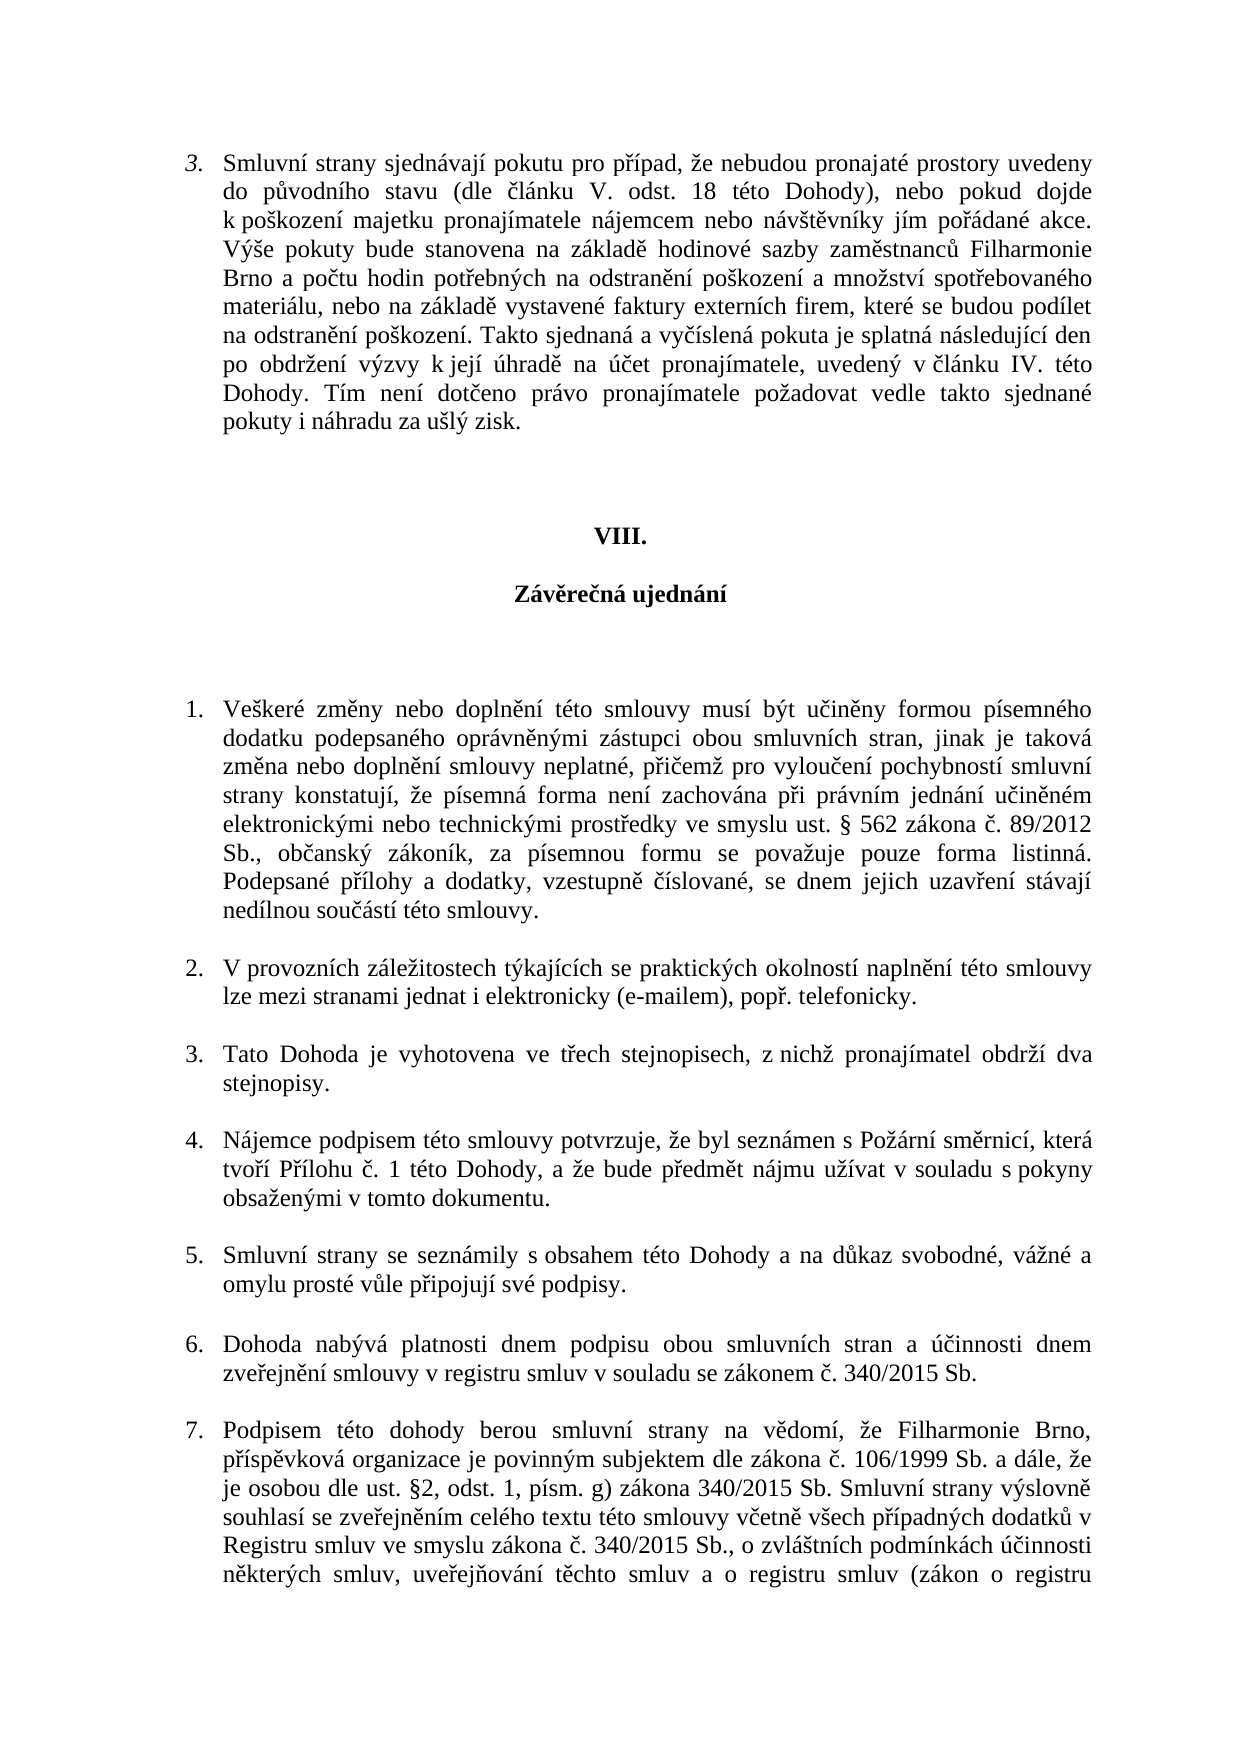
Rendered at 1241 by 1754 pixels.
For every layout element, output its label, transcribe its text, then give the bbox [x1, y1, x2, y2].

text VIII. [148, 521, 1093, 550]
list Smluvní strany sjednávají pokutu pro případ, že nebudou pronajaté prostory uvedeny do původního stavu (dle článku V. odst. 18 této Dohody), nebo pokud dojde k poškození majetku pronajímatele nájemcem nebo návštěvníky jím pořádané akce. Výše pokuty bude stanovena na základě hodinové sazby zaměstnanců Filharmonie Brno a počtu hodin potřebných na odstranění poškození a množství spotřebovaného materiálu, nebo na základě vystavené faktury externích firem, které se budou podílet na odstranění poškození. Takto sjednaná a vyčíslená pokuta je splatná následující den po obdržení výzvy k její úhradě na účet pronajímatele, uvedený v článku IV. této Dohody. Tím není dotčeno právo pronajímatele požadovat vedle takto sjednané pokuty i náhradu za ušlý zisk. [185, 148, 1093, 435]
list Veškeré změny nebo doplnění této smlouvy musí být učiněny formou písemného dodatku podepsaného oprávněnými zástupci obou smluvních stran, jinak je taková změna nebo doplnění smlouvy neplatné, přičemž pro vyloučení pochybností smluvní strany konstatují, že písemná forma není zachována při právním jednání učiněném elektronickými nebo technickými prostředky ve smyslu ust. § 562 zákona č. 89/2012 Sb., občanský zákoník, za písemnou formu se považuje pouze forma listinná. Podepsané přílohy a dodatky, vzestupně číslované, se dnem jejich uzavření stávají nedílnou součástí této smlouvy. [185, 694, 1093, 924]
list Podpisem této dohody berou smluvní strany na vědomí, že Filharmonie Brno, příspěvková organizace je povinným subjektem dle zákona č. 106/1999 Sb. a dále, že je osobou dle ust. §2, odst. 1, písm. g) zákona 340/2015 Sb. Smluvní strany výslovně souhlasí se zveřejněním celého textu této smlouvy včetně všech případných dodatků v Registru smluv ve smyslu zákona č. 340/2015 Sb., o zvláštních podmínkách účinnosti některých smluv, uveřejňování těchto smluv a o registru smluv (zákon o registru [185, 1415, 1093, 1588]
list Dohoda nabývá platnosti dnem podpisu obou smluvních stran a účinnosti dnem zveřejnění smlouvy v registru smluv v souladu se zákonem č. 340/2015 Sb. [185, 1329, 1093, 1387]
list Nájemce podpisem této smlouvy potvrzuje, že byl seznámen s Požární směrnicí, která tvoří Přílohu č. 1 této Dohody, a že bude předmět nájmu užívat v souladu s pokyny obsaženými v tomto dokumentu. [185, 1125, 1093, 1211]
text Závěrečná ujednání [148, 579, 1093, 608]
list Smluvní strany se seznámily s obsahem této Dohody a na důkaz svobodné, vážné a omylu prosté vůle připojují své podpisy. [185, 1240, 1093, 1298]
list V provozních záležitostech týkajících se praktických okolností naplnění této smlouvy lze mezi stranami jednat i elektronicky (e-mailem), popř. telefonicky. [185, 953, 1093, 1010]
list Tato Dohoda je vyhotovena ve třech stejnopisech, z nichž pronajímatel obdrží dva stejnopisy. [185, 1039, 1093, 1096]
